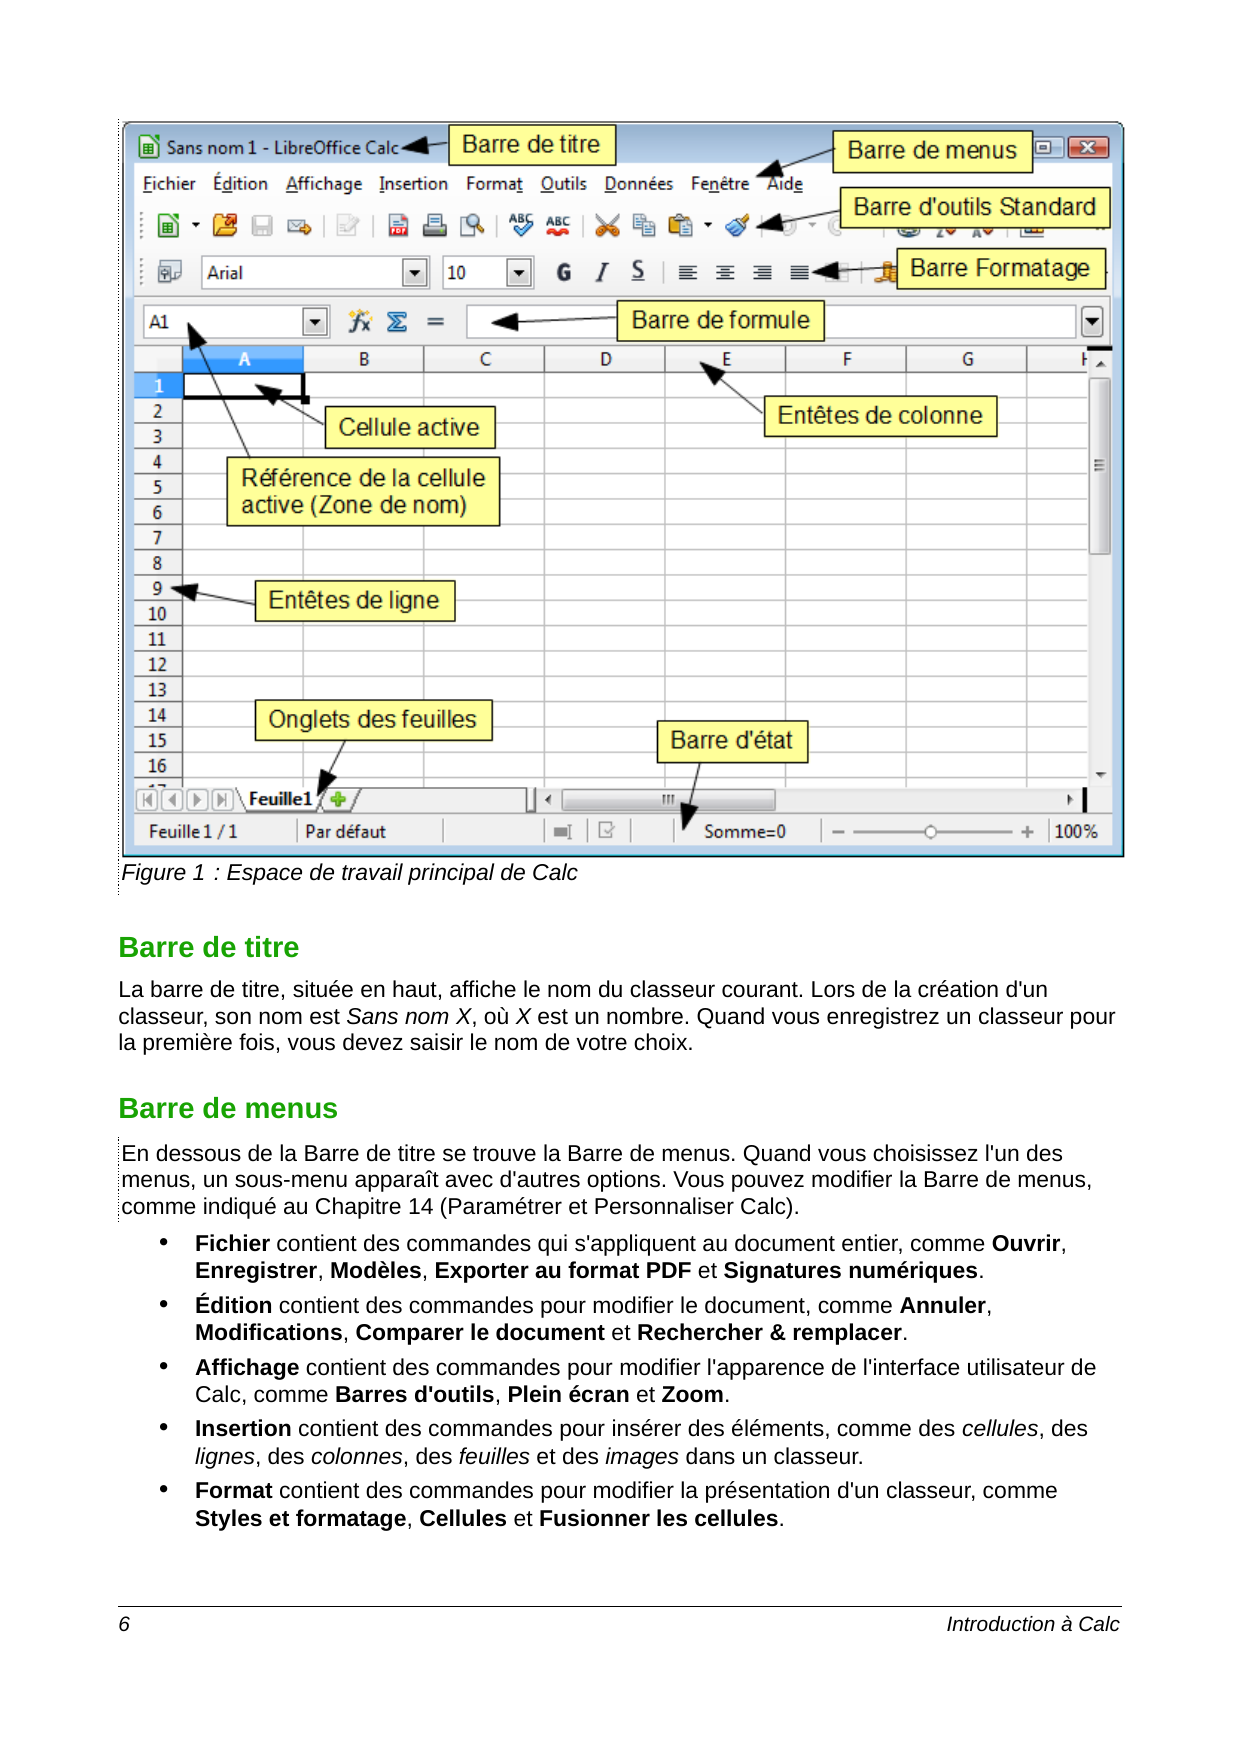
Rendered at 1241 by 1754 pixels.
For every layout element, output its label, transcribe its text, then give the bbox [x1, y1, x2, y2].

subtitle Barre de menus [118, 1091, 1122, 1124]
text Figure 1 : Espace de travail principal de Calc [121, 859, 1125, 885]
text La barre de titre, située en haut, affiche le nom du classeur courant. Lors de la création d'un classeur, son nom est Sans nom X, où X est un nombre. Quand vous enregistrez un classeur pour la première fois, vous devez saisir le nom de votre choix. [118, 976, 1122, 1056]
list Fichier contient des commandes qui s'appliquent au document entier, comme Ouvrir, Enregistrer, Modèles, Exporter au format PDF et Signatures numériques. [156, 1228, 1122, 1284]
picture [121, 121, 1125, 859]
subtitle Barre de titre [118, 931, 1122, 964]
list En dessous de la Barre de titre se trouve la Barre de menus. Quand vous choisissez l'un des menus, un sous-menu apparaît avec d'autres options. Vous pouvez modifier la Barre de menus, comme indiqué au Chapitre 14 (Paramétrer et Personnaliser Calc). [118, 1137, 1122, 1222]
list Édition contient des commandes pour modifier le document, comme Annuler, Modifications, Comparer le document et Rechercher & remplacer. [156, 1290, 1122, 1346]
list Format contient des commandes pour modifier la présentation d'un classeur, comme Styles et formatage, Cellules et Fusionner les cellules. [156, 1475, 1122, 1531]
list Affichage contient des commandes pour modifier l'apparence de l'interface utilisateur de Calc, comme Barres d'outils, Plein écran et Zoom. [156, 1352, 1122, 1407]
list Insertion contient des commandes pour insérer des éléments, comme des cellules, des lignes, des colonnes, des feuilles et des images dans un classeur. [156, 1414, 1122, 1469]
